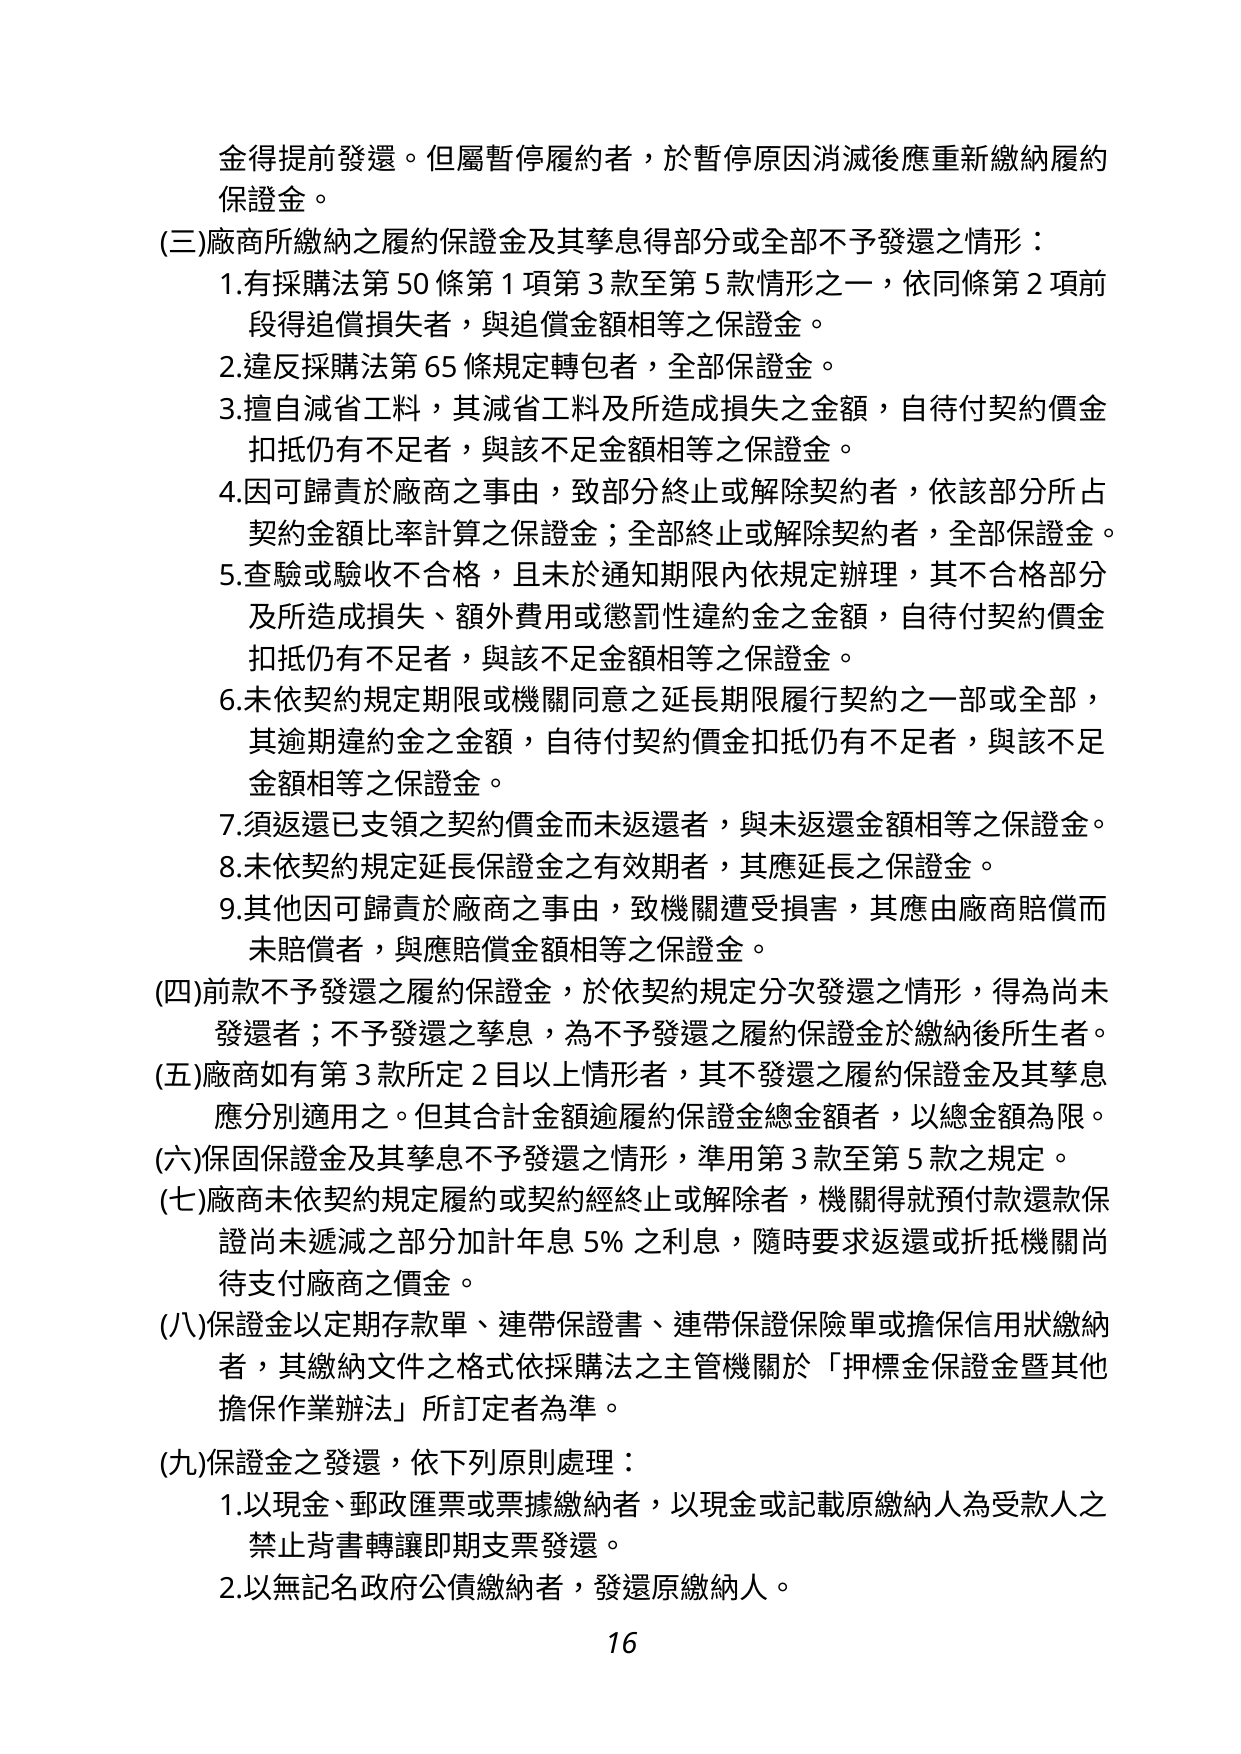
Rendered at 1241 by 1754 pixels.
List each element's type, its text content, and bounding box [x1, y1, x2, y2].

text (六)保固保證金及其孳息不予發還之情形，準用第3款至第5款之規定。 [155, 1136, 1110, 1177]
text (七)廠商未依契約規定履約或契約經終止或解除者，機關得就預付款還款保證尚未遞減之部分加計年息5% 之利息，隨時要求返還或折抵機關尚待支付廠商之價金。 [159, 1177, 1110, 1302]
text 4.因可歸責於廠商之事由，致部分終止或解除契約者，依該部分所占契約金額比率計算之保證金；全部終止或解除契約者，全部保證金。 [218, 469, 1108, 552]
text 7.須返還已支領之契約價金而未返還者，與未返還金額相等之保證金。 [218, 802, 1108, 844]
text (五)廠商如有第3款所定2目以上情形者，其不發還之履約保證金及其孳息應分別適用之。但其合計金額逾履約保證金總金額者，以總金額為限。 [155, 1052, 1110, 1136]
text 3.擅自減省工料，其減省工料及所造成損失之金額，自待付契約價金扣抵仍有不足者，與該不足金額相等之保證金。 [218, 386, 1108, 469]
text (三)廠商所繳納之履約保證金及其孳息得部分或全部不予發還之情形： [159, 219, 1110, 261]
text 2.違反採購法第65條規定轉包者，全部保證金。 [218, 344, 1108, 386]
text 1.以現金、郵政匯票或票據繳納者，以現金或記載原繳納人為受款人之禁止背書轉讓即期支票發還。 [218, 1482, 1108, 1565]
text (四)前款不予發還之履約保證金，於依契約規定分次發還之情形，得為尚未發還者；不予發還之孳息，為不予發還之履約保證金於繳納後所生者。 [155, 969, 1110, 1052]
text (八)保證金以定期存款單、連帶保證書、連帶保證保險單或擔保信用狀繳納者，其繳納文件之格式依採購法之主管機關於「押標金保證金暨其他擔保作業辦法」所訂定者為準。 [159, 1302, 1110, 1427]
text 8.未依契約規定延長保證金之有效期者，其應延長之保證金。 [218, 844, 1108, 886]
text 2.以無記名政府公債繳納者，發還原繳納人。 [218, 1565, 1108, 1607]
text 金得提前發還。但屬暫停履約者，於暫停原因消滅後應重新繳納履約保證金。 [159, 136, 1110, 219]
text 9.其他因可歸責於廠商之事由，致機關遭受損害，其應由廠商賠償而未賠償者，與應賠償金額相等之保證金。 [218, 886, 1108, 969]
text 6.未依契約規定期限或機關同意之延長期限履行契約之一部或全部，其逾期違約金之金額，自待付契約價金扣抵仍有不足者，與該不足金額相等之保證金。 [218, 677, 1108, 802]
text 5.查驗或驗收不合格，且未於通知期限內依規定辦理，其不合格部分及所造成損失、額外費用或懲罰性違約金之金額，自待付契約價金扣抵仍有不足者，與該不足金額相等之保證金。 [218, 552, 1108, 677]
text (九)保證金之發還，依下列原則處理： [159, 1440, 1110, 1482]
text 1.有採購法第50條第1項第3款至第5款情形之一，依同條第2項前段得追償損失者，與追償金額相等之保證金。 [218, 261, 1108, 344]
